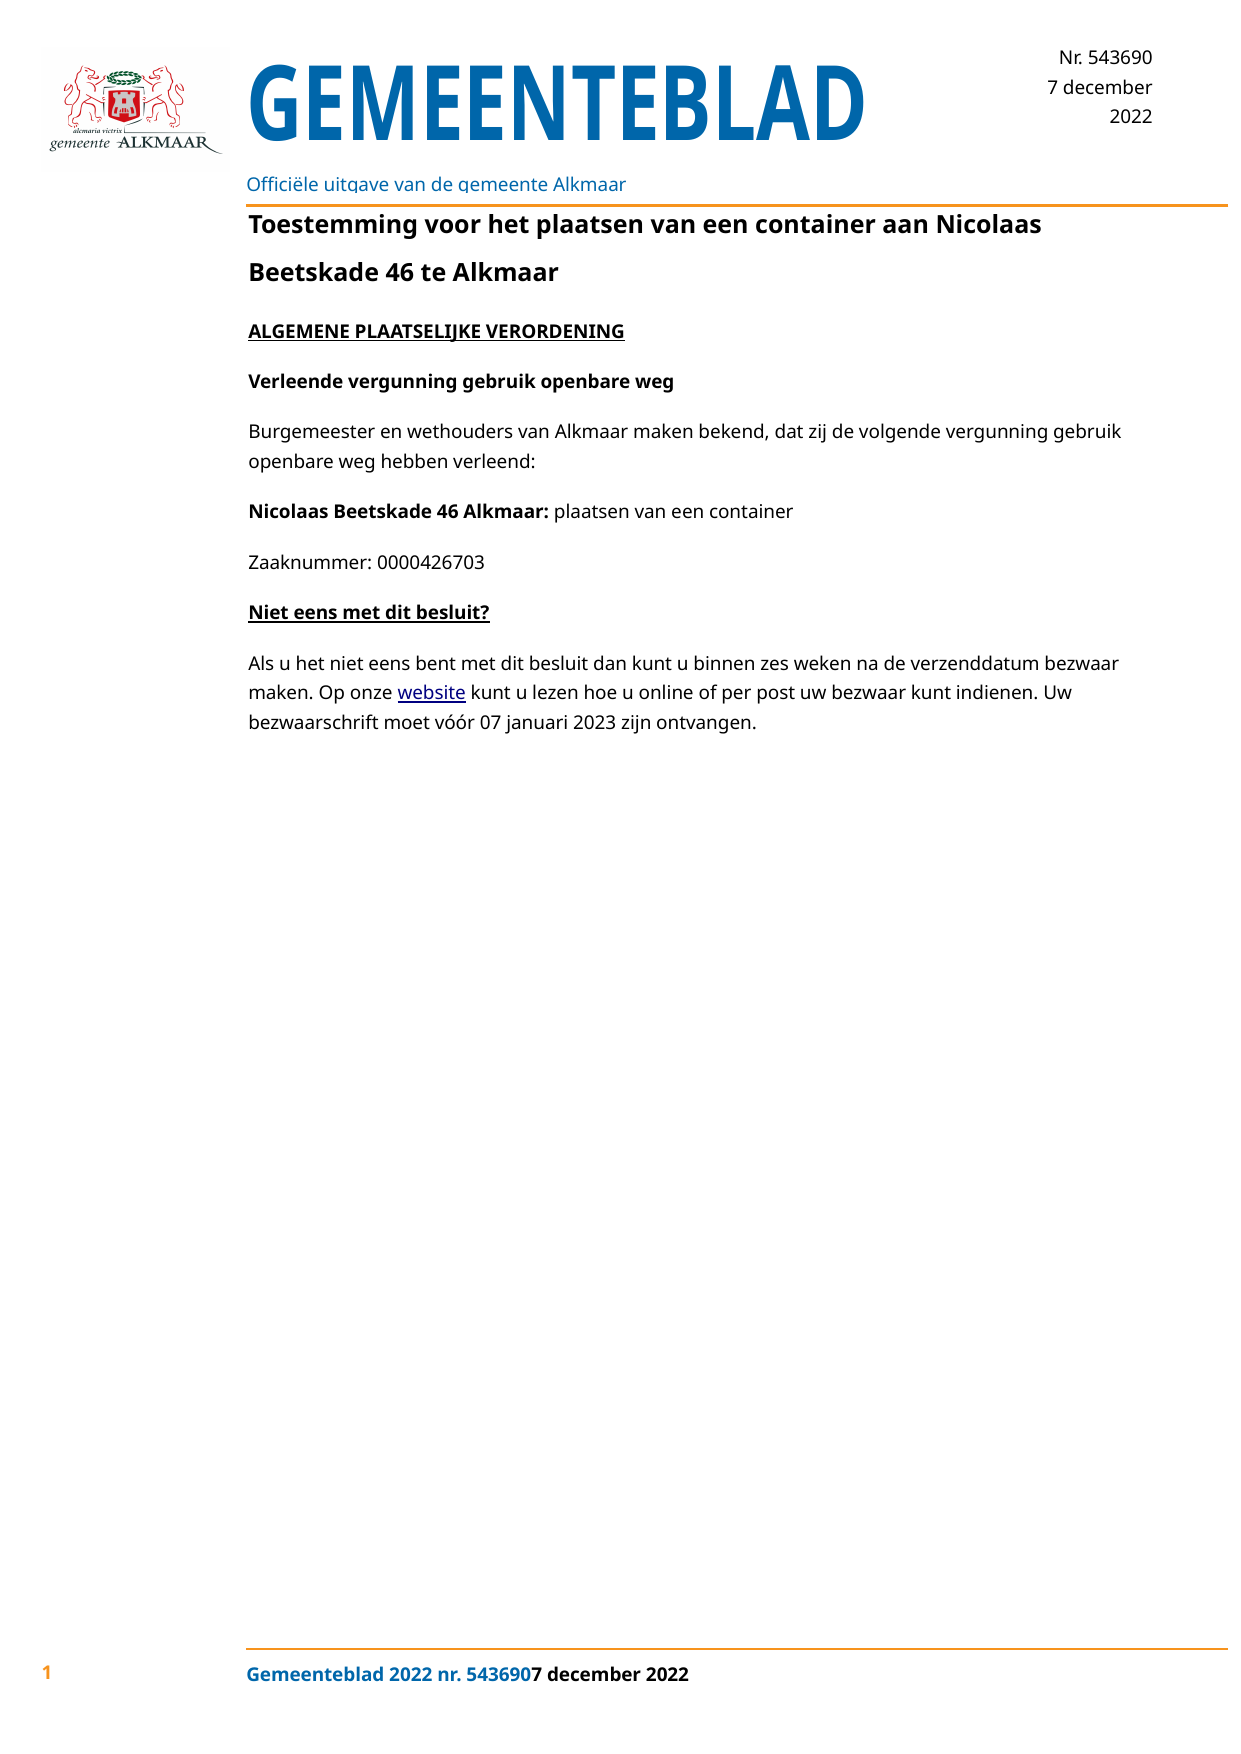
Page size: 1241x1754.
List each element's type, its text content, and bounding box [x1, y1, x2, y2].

text Zaaknummer: 0000426703 [248, 549, 1152, 575]
text Verleende vergunning gebruik openbare weg [248, 368, 1152, 394]
text ALGEMENE PLAATSELIJKE VERORDENING [248, 318, 1152, 344]
text Als u het niet eens bent met dit besluit dan kunt u binnen zes weken na de verzenddatum bezwaar maken. Op onze website kunt u lezen hoe u online of per post uw bezwaar kunt indienen. Uw bezwaarschrift moet vóór 07 januari 2023 zijn ontvangen. [248, 650, 1152, 735]
text Toestemming voor het plaatsen van een container aan Nicolaas Beetskade 46 te Alkmaar [248, 207, 1152, 288]
text Niet eens met dit besluit? [248, 599, 1152, 625]
picture [41, 47, 231, 172]
text Nicolaas Beetskade 46 Alkmaar: plaatsen van een container [248, 499, 1152, 524]
text Burgemeester en wethouders van Alkmaar maken bekend, dat zij de volgende vergunning gebruik openbare weg hebben verleend: [248, 419, 1152, 474]
